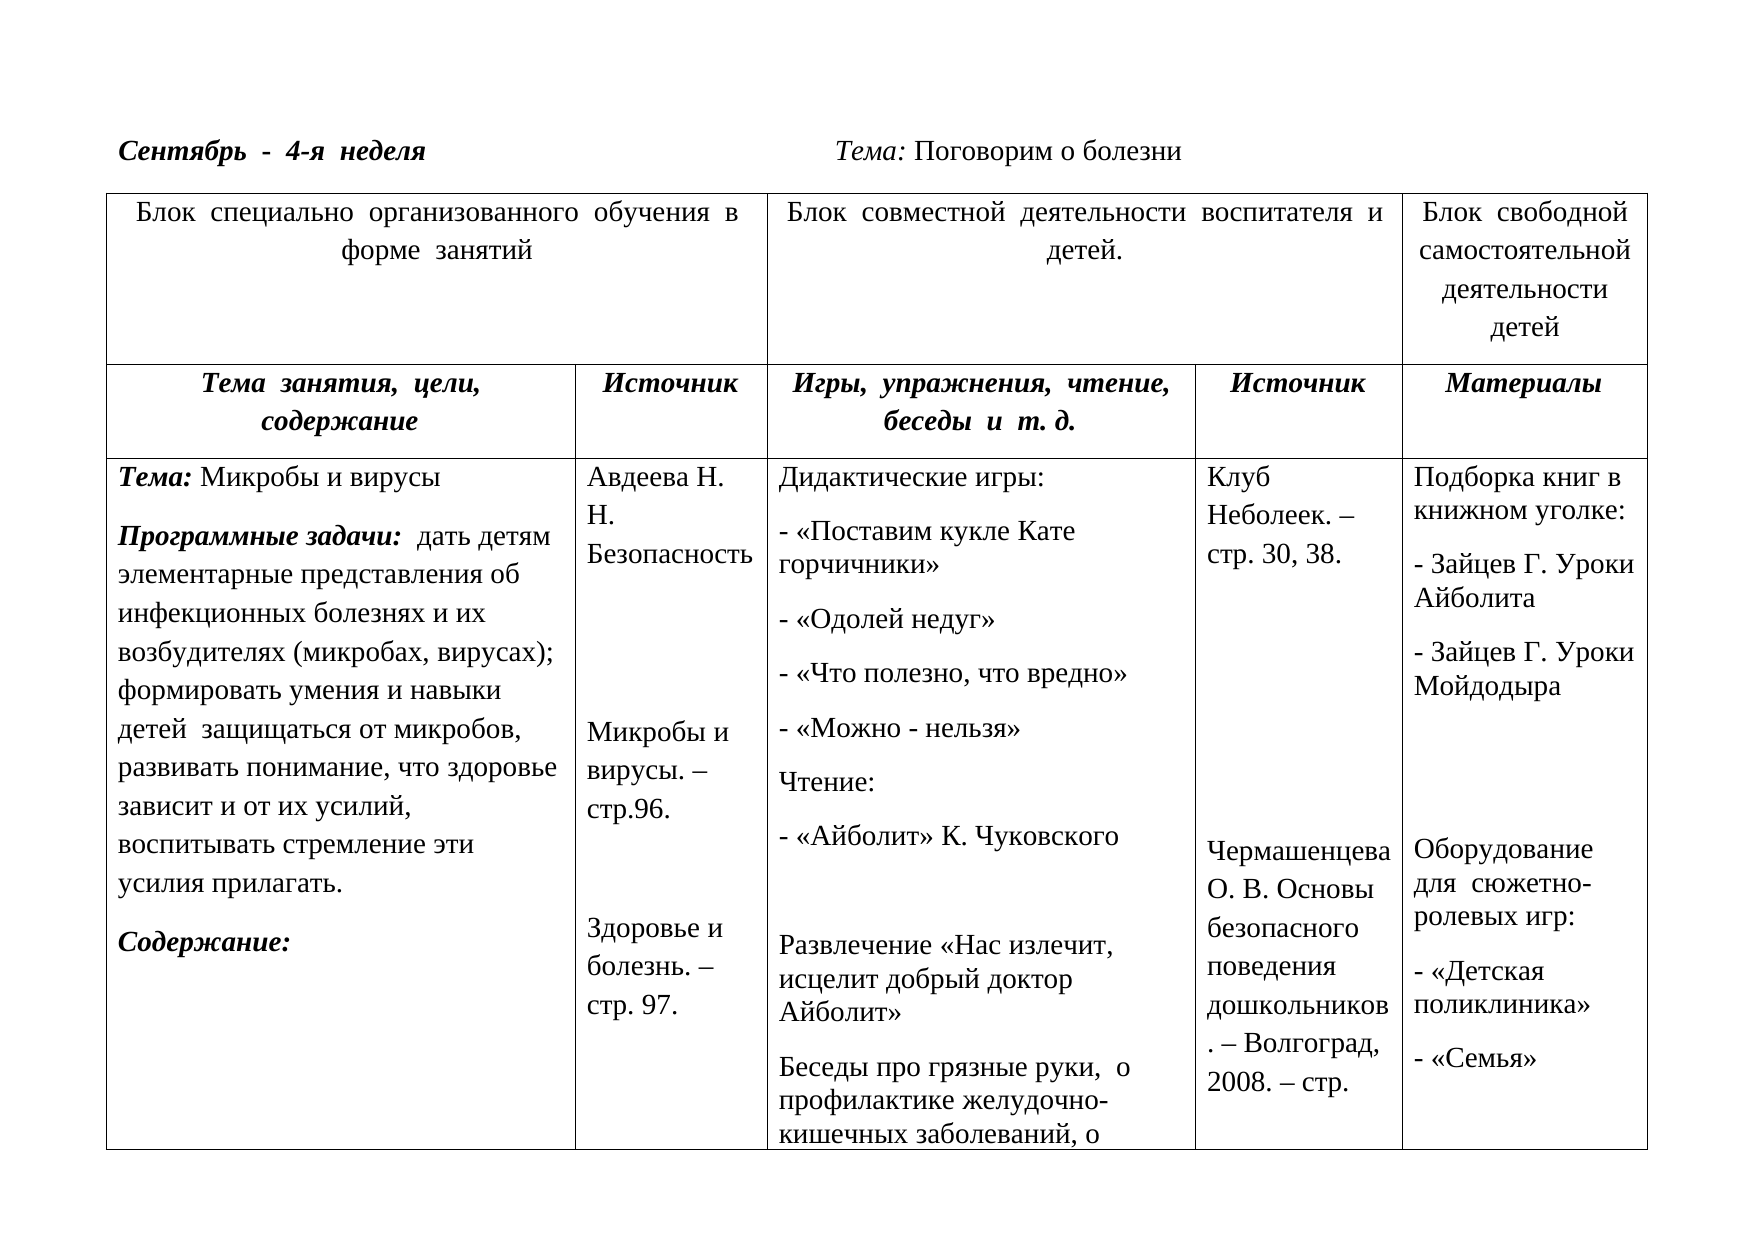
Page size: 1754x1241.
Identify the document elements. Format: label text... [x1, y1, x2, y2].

table_cell Авдеева Н. Н. Безопасность Микробы и вирусы. – стр.96. Здоровье и болезнь. – стр. 97. [576, 459, 767, 1149]
table_header Блок свободной самостоятельной деятельности детей [1403, 194, 1647, 364]
table_header Блок специально организованного обучения в форме занятий [107, 194, 767, 364]
text Сентябрь - 4-я неделя Тема: Поговорим о болезни [118, 133, 1636, 167]
table_cell Дидактические игры: - «Поставим кукле Кате горчичники» - «Одолей недуг» - «Что полезно, что вредно» - «Можно - нельзя» Чтение: - «Айболит» К. Чуковского Развлечение «Нас излечит, исцелит добрый доктор Айболит» Беседы про грязные руки, о профилактике желудочно-кишечных заболеваний, о [768, 459, 1195, 1149]
table_cell Подборка книг в книжном уголке: - Зайцев Г. Уроки Айболита - Зайцев Г. Уроки Мойдодыра Оборудование для сюжетно-ролевых игр: - «Детская поликлиника» - «Семья» [1403, 459, 1647, 1149]
table_cell Источник [576, 365, 767, 458]
table_cell Материалы [1403, 365, 1647, 458]
table_header Блок совместной деятельности воспитателя и детей. [768, 194, 1402, 364]
table_cell Клуб Неболеек. – стр. 30, 38. Чермашенцева О. В. Основы безопасного поведения дошкольников. – Волгоград, 2008. – стр. [1196, 459, 1402, 1149]
table_cell Источник [1196, 365, 1402, 458]
table_cell Игры, упражнения, чтение, беседы и т. д. [768, 365, 1195, 458]
table_cell Тема: Микробы и вирусы Программные задачи: дать детям элементарные представления об инфекционных болезнях и их возбудителях (микробах, вирусах); формировать умения и навыки детей защищаться от микробов, развивать понимание, что здоровье зависит и от их усилий, воспитывать стремление эти усилия прилагать. Содержание: [107, 459, 575, 1149]
table_cell Тема занятия, цели, содержание [107, 365, 575, 458]
